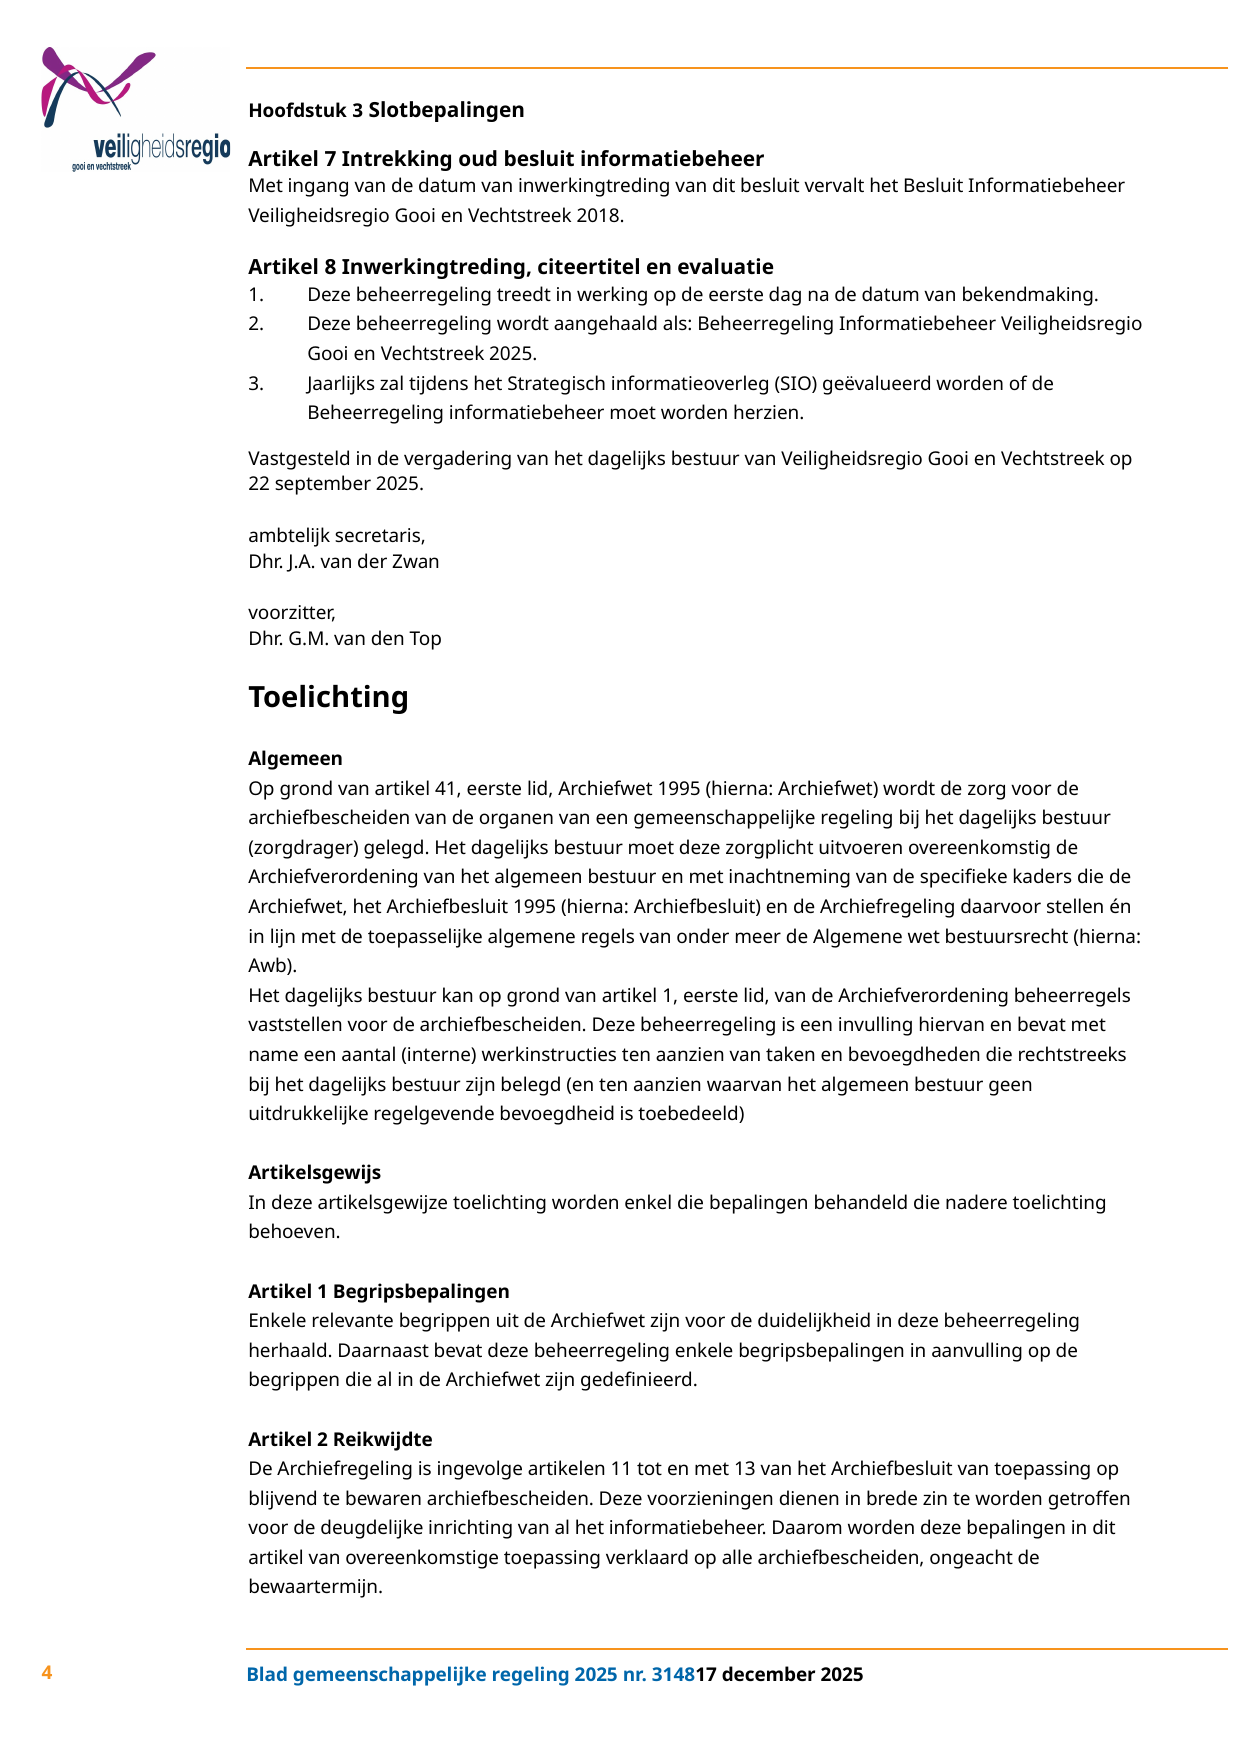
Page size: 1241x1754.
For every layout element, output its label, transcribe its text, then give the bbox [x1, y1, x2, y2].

text Artikel 2 Reikwijdte [248, 1426, 1152, 1451]
text Algemeen [248, 745, 1152, 771]
list Deze beheerregeling wordt aangehaald als: Beheerregeling Informatiebeheer Veiligheidsregio Gooi en Vechtstreek 2025. [248, 311, 1152, 366]
text In deze artikelsgewijze toelichting worden enkel die bepalingen behandeld die nadere toelichting behoeven. [248, 1189, 1152, 1244]
text Toelichting [248, 676, 1152, 716]
text De Archiefregeling is ingevolge artikelen 11 tot en met 13 van het Archiefbesluit van toepassing op blijvend te bewaren archiefbescheiden. Deze voorzieningen dienen in brede zin te worden getroffen voor de deugdelijke inrichting van al het informatiebeheer. Daarom worden deze bepalingen in dit artikel van overeenkomstige toepassing verklaard op alle archiefbescheiden, ongeacht de bewaartermijn. [248, 1455, 1152, 1599]
text Dhr. J.A. van der Zwan [248, 548, 1152, 573]
text Dhr. G.M. van den Top [248, 625, 1152, 651]
text Hoofdstuk 3 Slotbepalingen [248, 95, 1152, 123]
text Enkele relevante begrippen uit de Archiefwet zijn voor de duidelijkheid in deze beheerregeling herhaald. Daarnaast bevat deze beheerregeling enkele begripsbepalingen in aanvulling op de begrippen die al in de Archiefwet zijn gedefinieerd. [248, 1307, 1152, 1392]
text Op grond van artikel 41, eerste lid, Archiefwet 1995 (hierna: Archiefwet) wordt de zorg voor de archiefbescheiden van de organen van een gemeenschappelijke regeling bij het dagelijks bestuur (zorgdrager) gelegd. Het dagelijks bestuur moet deze zorgplicht uitvoeren overeenkomstig de Archiefverordening van het algemeen bestuur en met inachtneming van de specifieke kaders die de Archiefwet, het Archiefbesluit 1995 (hierna: Archiefbesluit) en de Archiefregeling daarvoor stellen én in lijn met de toepasselijke algemene regels van onder meer de Algemene wet bestuursrecht (hierna: Awb). [248, 775, 1152, 978]
list Jaarlijks zal tijdens het Strategisch informatieoverleg (SIO) geëvalueerd worden of de Beheerregeling informatiebeheer moet worden herzien. [248, 370, 1152, 425]
list Deze beheerregeling treedt in werking op de eerste dag na de datum van bekendmaking. [248, 281, 1152, 307]
text Artikel 1 Begripsbepalingen [248, 1278, 1152, 1303]
picture [41, 47, 231, 172]
text Artikelsgewijs [248, 1159, 1152, 1185]
text Het dagelijks bestuur kan op grond van artikel 1, eerste lid, van de Archiefverordening beheerregels vaststellen voor de archiefbescheiden. Deze beheerregeling is een invulling hiervan en bevat met name een aantal (interne) werkinstructies ten aanzien van taken en bevoegdheden die rechtstreeks bij het dagelijks bestuur zijn belegd (en ten aanzien waarvan het algemeen bestuur geen uitdrukkelijke regelgevende bevoegdheid is toebedeeld) [248, 982, 1152, 1126]
text Vastgesteld in de vergadering van het dagelijks bestuur van Veiligheidsregio Gooi en Vechtstreek op 22 september 2025. [248, 445, 1152, 496]
text Met ingang van de datum van inwerkingtreding van dit besluit vervalt het Besluit Informatiebeheer Veiligheidsregio Gooi en Vechtstreek 2018. [248, 172, 1152, 228]
text Artikel 8 Inwerkingtreding, citeertitel en evaluatie [248, 252, 1152, 281]
text voorzitter, [248, 599, 1152, 625]
text ambtelijk secretaris, [248, 522, 1152, 548]
text Artikel 7 Intrekking oud besluit informatiebeheer [248, 144, 1152, 172]
